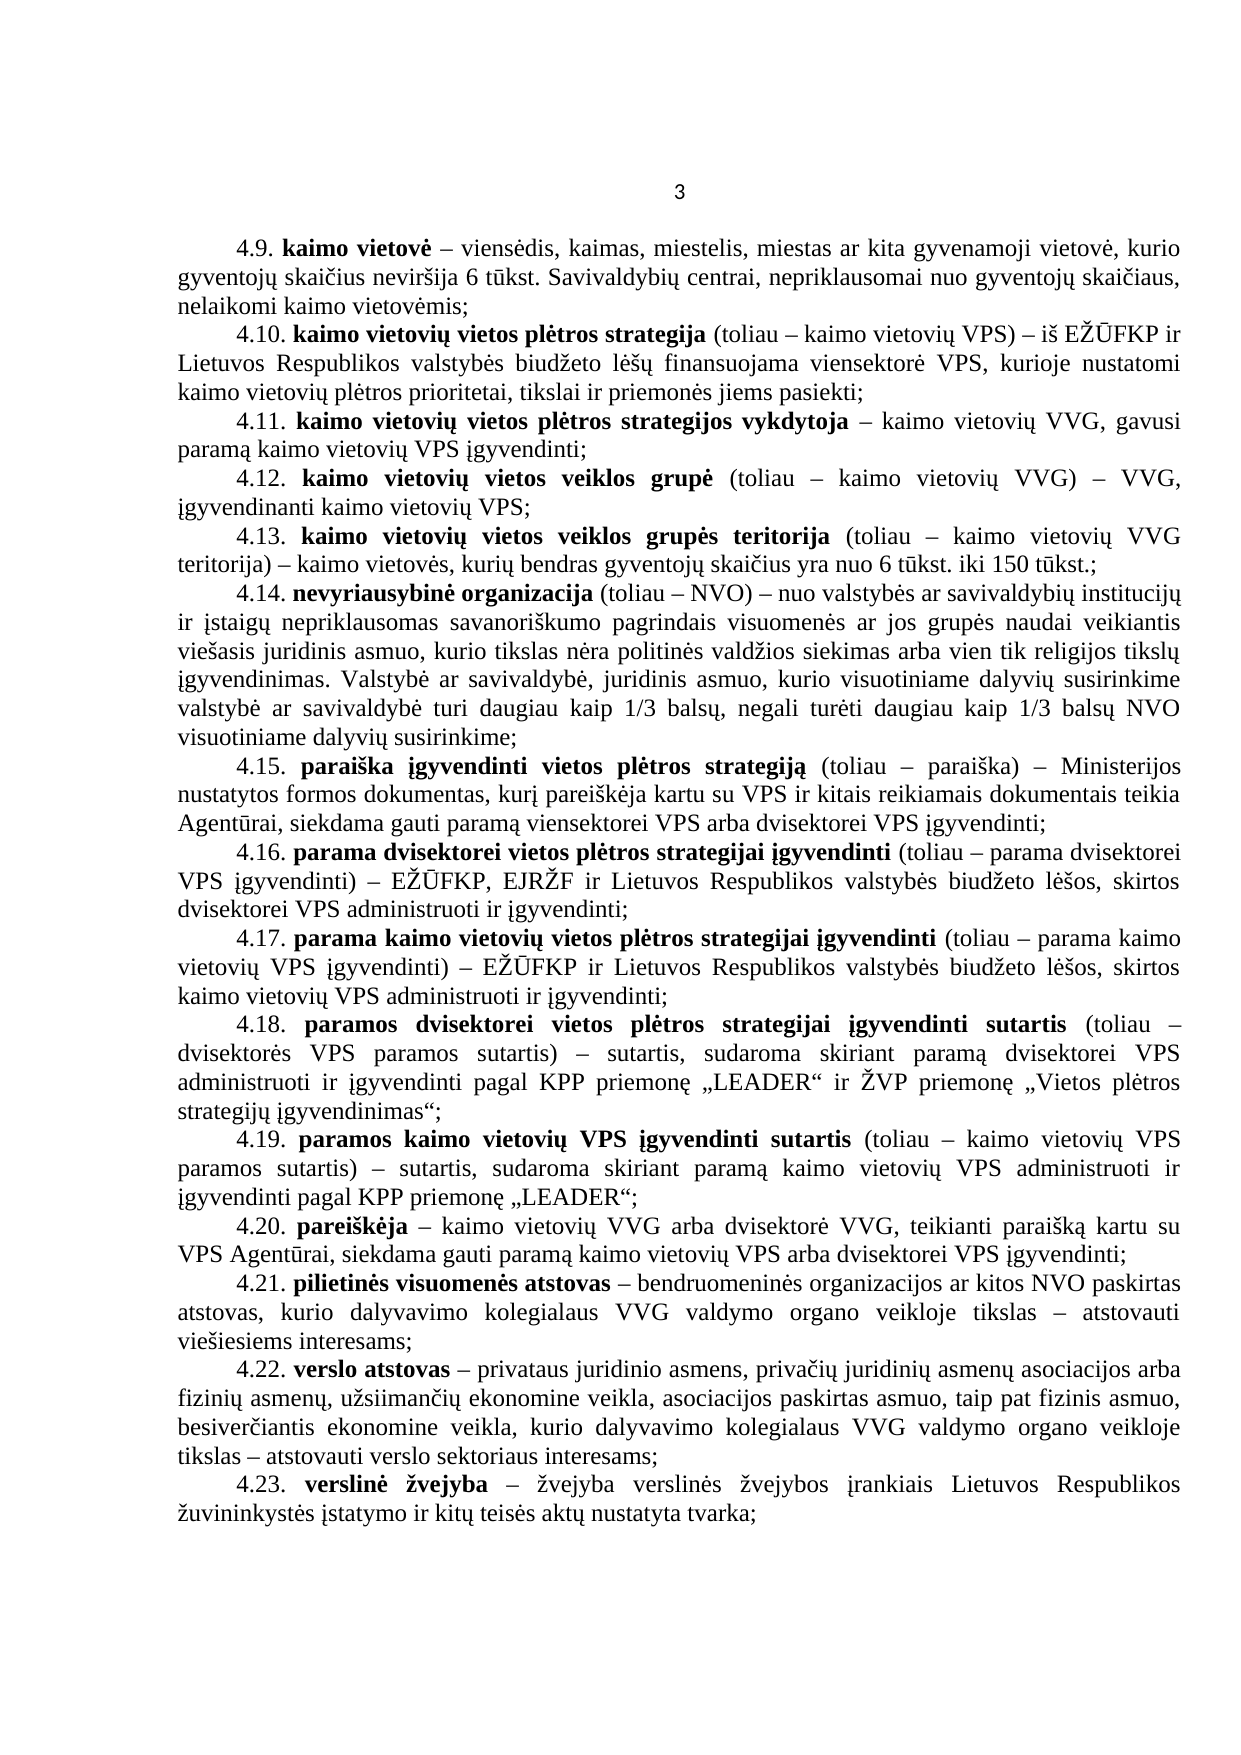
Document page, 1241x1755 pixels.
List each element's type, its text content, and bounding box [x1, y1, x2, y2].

text 4.12. kaimo vietovių vietos veiklos grupė (toliau – kaimo vietovių VVG) – VVG, įgyvendinanti kaimo vietovių VPS; [177, 463, 1181, 521]
text 4.9. kaimo vietovė – viensėdis, kaimas, miestelis, miestas ar kita gyvenamoji vietovė, kurio gyventojų skaičius neviršija 6 tūkst. Savivaldybių centrai, nepriklausomai nuo gyventojų skaičiaus, nelaikomi kaimo vietovėmis; [177, 233, 1181, 319]
text 4.13. kaimo vietovių vietos veiklos grupės teritorija (toliau – kaimo vietovių VVG teritorija) – kaimo vietovės, kurių bendras gyventojų skaičius yra nuo 6 tūkst. iki 150 tūkst.; [177, 521, 1181, 578]
text 4.21. pilietinės visuomenės atstovas – bendruomeninės organizacijos ar kitos NVO paskirtas atstovas, kurio dalyvavimo kolegialaus VVG valdymo organo veikloje tikslas – atstovauti viešiesiems interesams; [177, 1268, 1181, 1354]
text 4.11. kaimo vietovių vietos plėtros strategijos vykdytoja – kaimo vietovių VVG, gavusi paramą kaimo vietovių VPS įgyvendinti; [177, 406, 1181, 463]
text 4.14. nevyriausybinė organizacija (toliau – NVO) – nuo valstybės ar savivaldybių institucijų ir įstaigų nepriklausomas savanoriškumo pagrindais visuomenės ar jos grupės naudai veikiantis viešasis juridinis asmuo, kurio tikslas nėra politinės valdžios siekimas arba vien tik religijos tikslų įgyvendinimas. Valstybė ar savivaldybė, juridinis asmuo, kurio visuotiniame dalyvių susirinkime valstybė ar savivaldybė turi daugiau kaip 1/3 balsų, negali turėti daugiau kaip 1/3 balsų NVO visuotiniame dalyvių susirinkime; [177, 578, 1181, 751]
text 4.23. verslinė žvejyba – žvejyba verslinės žvejybos įrankiais Lietuvos Respublikos žuvininkystės įstatymo ir kitų teisės aktų nustatyta tvarka; [177, 1469, 1181, 1527]
text 4.19. paramos kaimo vietovių VPS įgyvendinti sutartis (toliau – kaimo vietovių VPS paramos sutartis) – sutartis, sudaroma skiriant paramą kaimo vietovių VPS administruoti ir įgyvendinti pagal KPP priemonę „LEADER“; [177, 1124, 1181, 1211]
text 4.18. paramos dvisektorei vietos plėtros strategijai įgyvendinti sutartis (toliau – dvisektorės VPS paramos sutartis) – sutartis, sudaroma skiriant paramą dvisektorei VPS administruoti ir įgyvendinti pagal KPP priemonę „LEADER“ ir ŽVP priemonę „Vietos plėtros strategijų įgyvendinimas“; [177, 1009, 1181, 1124]
text 4.22. verslo atstovas – privataus juridinio asmens, privačių juridinių asmenų asociacijos arba fizinių asmenų, užsiimančių ekonomine veikla, asociacijos paskirtas asmuo, taip pat fizinis asmuo, besiverčiantis ekonomine veikla, kurio dalyvavimo kolegialaus VVG valdymo organo veikloje tikslas – atstovauti verslo sektoriaus interesams; [177, 1354, 1181, 1469]
text 4.10. kaimo vietovių vietos plėtros strategija (toliau – kaimo vietovių VPS) – iš EŽŪFKP ir Lietuvos Respublikos valstybės biudžeto lėšų finansuojama viensektorė VPS, kurioje nustatomi kaimo vietovių plėtros prioritetai, tikslai ir priemonės jiems pasiekti; [177, 319, 1181, 406]
text 4.16. parama dvisektorei vietos plėtros strategijai įgyvendinti (toliau – parama dvisektorei VPS įgyvendinti) – EŽŪFKP, EJRŽF ir Lietuvos Respublikos valstybės biudžeto lėšos, skirtos dvisektorei VPS administruoti ir įgyvendinti; [177, 837, 1181, 923]
text 4.15. paraiška įgyvendinti vietos plėtros strategiją (toliau – paraiška) – Ministerijos nustatytos formos dokumentas, kurį pareiškėja kartu su VPS ir kitais reikiamais dokumentais teikia Agentūrai, siekdama gauti paramą viensektorei VPS arba dvisektorei VPS įgyvendinti; [177, 751, 1181, 837]
text 4.17. parama kaimo vietovių vietos plėtros strategijai įgyvendinti (toliau – parama kaimo vietovių VPS įgyvendinti) – EŽŪFKP ir Lietuvos Respublikos valstybės biudžeto lėšos, skirtos kaimo vietovių VPS administruoti ir įgyvendinti; [177, 923, 1181, 1009]
text 4.20. pareiškėja – kaimo vietovių VVG arba dvisektorė VVG, teikianti paraišką kartu su VPS Agentūrai, siekdama gauti paramą kaimo vietovių VPS arba dvisektorei VPS įgyvendinti; [177, 1211, 1181, 1268]
